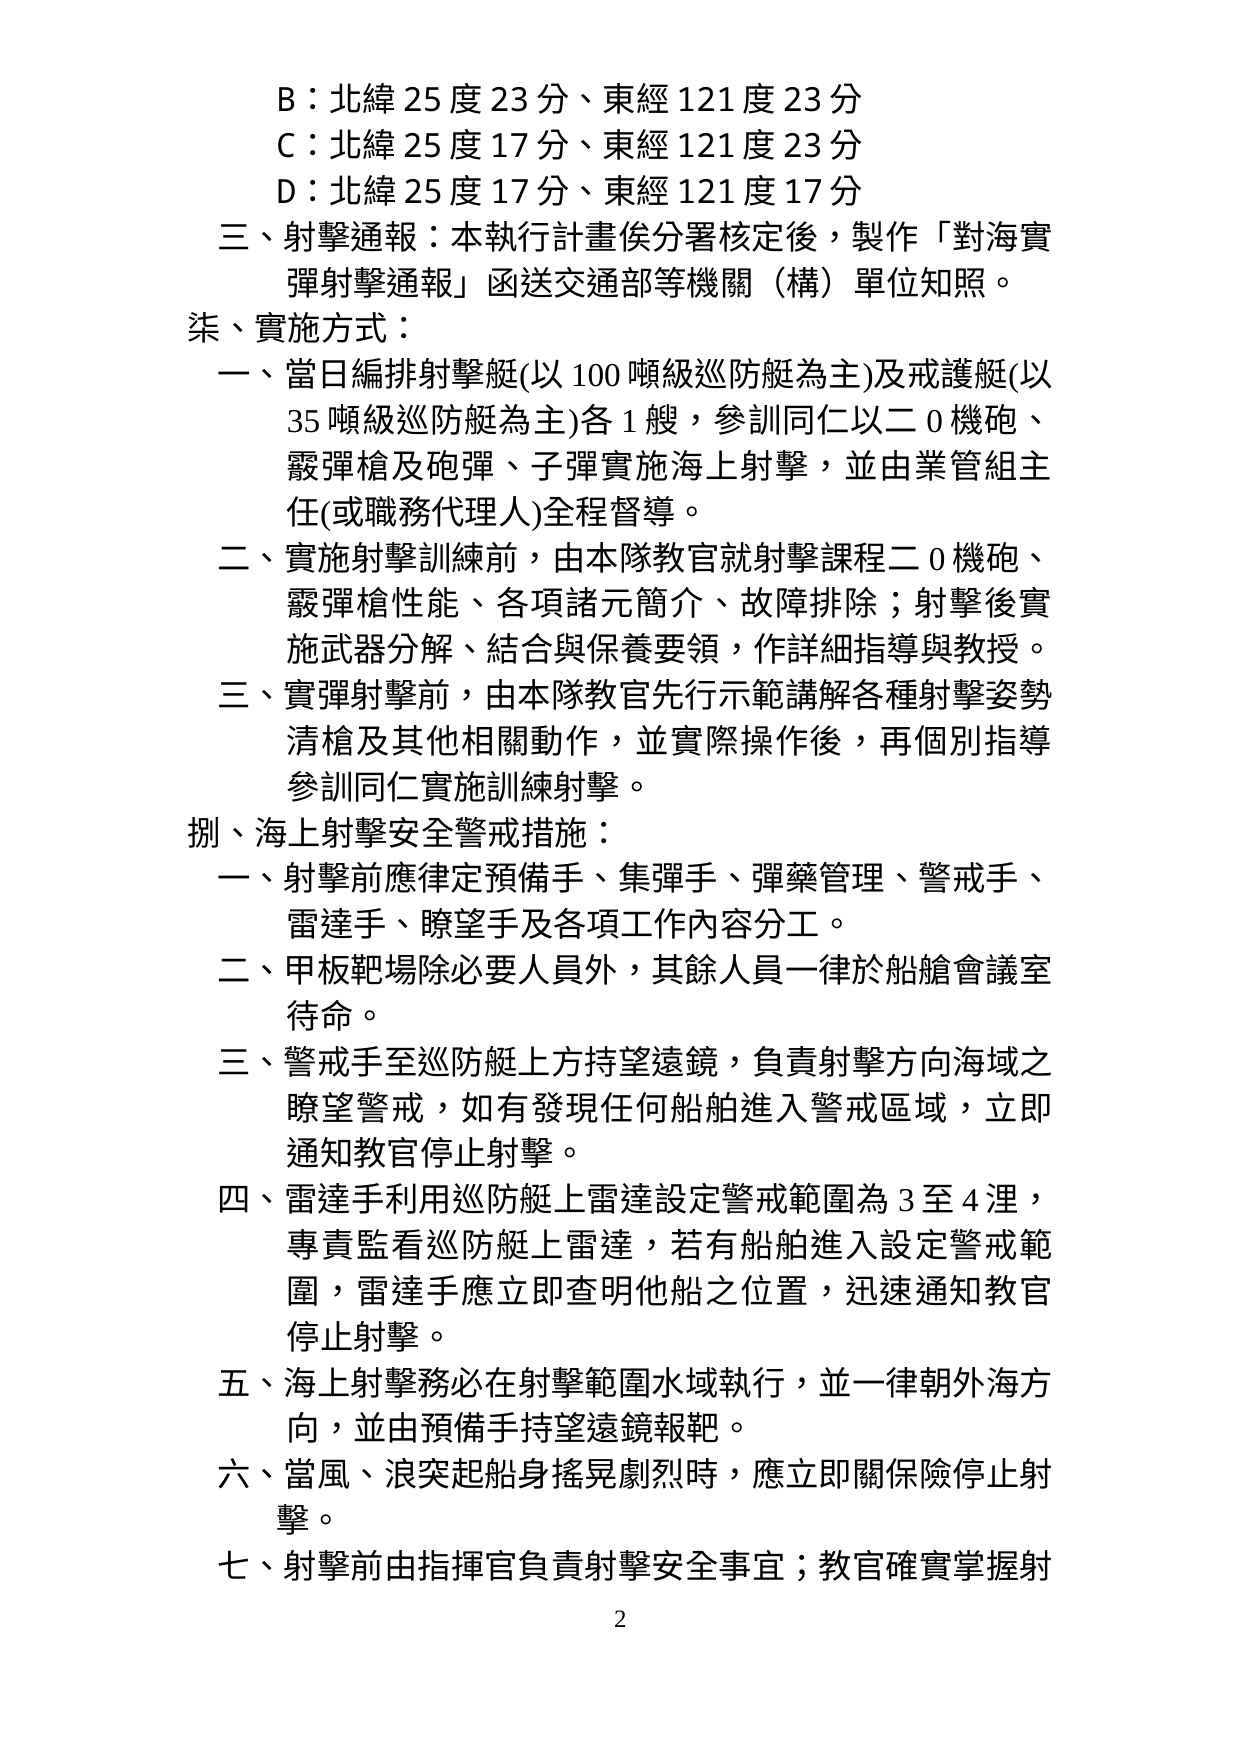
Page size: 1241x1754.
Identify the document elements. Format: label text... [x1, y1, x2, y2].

text 三、射擊通報：本執行計畫俟分署核定後，製作「對海實彈射擊通報」函送交通部等機關（構）單位知照。 [217, 212, 1053, 304]
text 二、甲板靶場除必要人員外，其餘人員一律於船艙會議室待命。 [217, 946, 1053, 1037]
text D：北緯25度17分、東經121度17分 [276, 167, 1053, 212]
text 二、實施射擊訓練前，由本隊教官就射擊課程二0機砲、霰彈槍性能、各項諸元簡介、故障排除；射擊後實施武器分解、結合與保養要領，作詳細指導與教授。 [217, 533, 1053, 671]
text 三、警戒手至巡防艇上方持望遠鏡，負責射擊方向海域之瞭望警戒，如有發現任何船舶進入警戒區域，立即通知教官停止射擊。 [217, 1037, 1053, 1175]
text C：北緯25度17分、東經121度23分 [187, 121, 1053, 167]
text 一、當日編排射擊艇(以100噸級巡防艇為主)及戒護艇(以35噸級巡防艇為主)各1艘，參訓同仁以二0機砲、霰彈槍及砲彈、子彈實施海上射擊，並由業管組主任(或職務代理人)全程督導。 [217, 350, 1053, 533]
text 六、當風、浪突起船身搖晃劇烈時，應立即關保險停止射擊。 [217, 1450, 1053, 1542]
text 三、實彈射擊前，由本隊教官先行示範講解各種射擊姿勢、清槍及其他相關動作，並實際操作後，再個別指導參訓同仁實施訓練射擊。 [217, 671, 1053, 808]
text 柒、實施方式： [187, 304, 1053, 350]
text 七、射擊前由指揮官負責射擊安全事宜；教官確實掌握射 [217, 1542, 1053, 1587]
text 一、射擊前應律定預備手、集彈手、彈藥管理、警戒手、雷達手、瞭望手及各項工作內容分工。 [217, 854, 1053, 946]
text B：北緯25度23分、東經121度23分 [187, 75, 1053, 121]
text 四、雷達手利用巡防艇上雷達設定警戒範圍為3至4浬，專責監看巡防艇上雷達，若有船舶進入設定警戒範圍，雷達手應立即查明他船之位置，迅速通知教官停止射擊。 [217, 1175, 1053, 1358]
text 五、海上射擊務必在射擊範圍水域執行，並一律朝外海方向，並由預備手持望遠鏡報靶。 [217, 1358, 1053, 1450]
text 捌、海上射擊安全警戒措施： [187, 808, 1053, 854]
